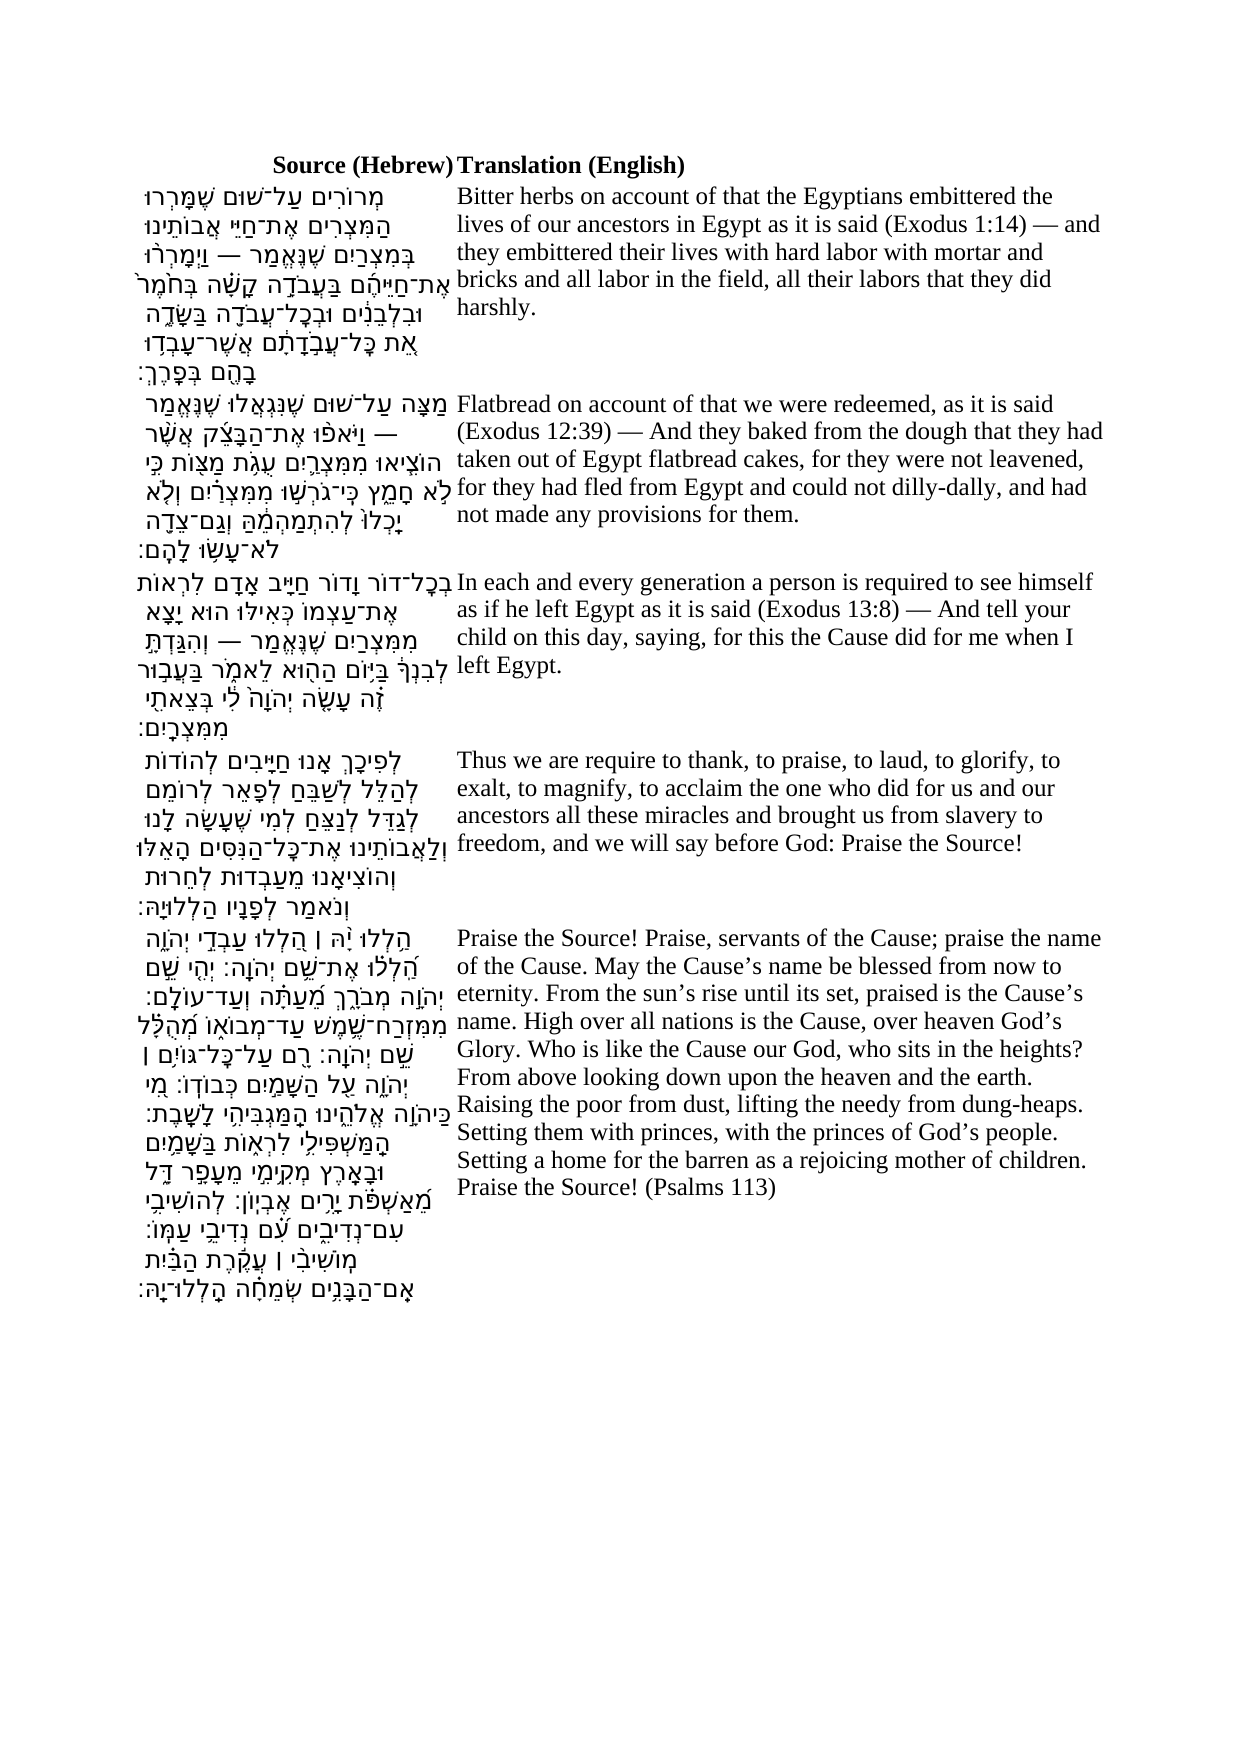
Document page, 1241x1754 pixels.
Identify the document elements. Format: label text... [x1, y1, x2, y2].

table_cell לְפִיכָךְ אָנוּ חַיָּיבִים לְהוֹדוֹת לְהַלֵּל לְשַׁבֵּחַ לְפָאֵר לְרוֹמֵם לְגַדֵּל לְנַצֵּחַ לְמִי שֶׁעָשָׂה לָנוּ וְלַאֲבוֹתֵינוּ אֶת־כׇּל־הַנִּסִּים הָאֵלּוּ וְהוֹצִיאָנוּ מֵעַבְדוּת לְחֵרוּת וְנֹאמַר לְפָנָיו הַלְלוּיָהּ׃ [135, 744, 455, 922]
table_cell מְרוֹרִים עַל־שׁוּם שֶׁמָּרְרוּ הַמִּצְרִים אֶת־חַיֵּי אֲבוֹתֵינוּ בְּמִצְרַיִם שֶׁנֶּאֱמַר — וַיְמָרְר֨וּ אֶת־חַיֵּיהֶ֜ם בַּעֲבֹדָ֣ה קָשָׁ֗ה בְּחֹ֙מֶר֙ וּבִלְבֵנִ֔ים וּבְכׇל־עֲבֹדָ֖ה בַּשָּׂדֶ֑ה אֵ֚ת כׇּל־עֲבֹ֣דָתָ֔ם אֲשֶׁר־עָבְד֥וּ בָהֶ֖ם בְּפָֽרֶךְ׃ [135, 181, 455, 388]
table_cell מַצָּה עַל־שׁוּם שֶׁנִּגְאֲלוּ שֶׁנֶּאֱמַר — וַיֹּאפ֨וּ אֶת־הַבָּצֵ֜ק אֲשֶׁ֨ר הוֹצִ֧יאוּ מִמִּצְרַ֛יִם עֻגֹ֥ת מַצּ֖וֹת כִּ֣י לֹ֣א חָמֵ֑ץ כִּֽי־גֹרְשׁ֣וּ מִמִּצְרַ֗יִם וְלֹ֤א יָֽכְלוּ֙ לְהִתְמַהְמֵ֔הַּ וְגַם־צֵדָ֖ה לֹא־עָשׂ֥וּ לָהֶֽם׃ [135, 388, 455, 566]
table_cell Flatbread on account of that we were redeemed, as it is said (Exodus 12:39) — And they baked from the dough that they had taken out of Egypt flatbread cakes, for they were not leavened, for they had fled from Egypt and could not dilly-dally, and had not made any provisions for them. [455, 388, 1105, 566]
table_cell Praise the Source! Praise, servants of the Cause; praise the name of the Cause. May the Cause’s name be blessed from now to eternity. From the sun’s rise until its set, praised is the Cause’s name. High over all nations is the Cause, over heaven God’s Glory. Who is like the Cause our God, who sits in the heights? From above looking down upon the heaven and the earth. Raising the poor from dust, lifting the needy from dung-heaps. Setting them with princes, with the princes of God’s people. Setting a home for the barren as a rejoicing mother of children. Praise the Source! (Psalms 113) [455, 923, 1105, 1305]
table_cell הַ֥לְלוּ יָ֨הּ ׀ הַ֭לְלוּ עַבְדֵ֣י יְהֹוָ֑ה הַֽ֝לְל֗וּ אֶת־שֵׁ֥ם יְהֹוָֽה׃ יְהִ֤י שֵׁ֣ם יְהֹוָ֣ה מְבֹרָ֑ךְ מֵ֝עַתָּ֗ה וְעַד־עוֹלָֽם׃ מִמִּזְרַח־שֶׁ֥מֶשׁ עַד־מְבוֹא֑וֹ מְ֝הֻלָּ֗ל שֵׁ֣ם יְהֹוָֽה׃ רָ֖ם עַל־כׇּל־גּוֹיִ֥ם ׀ יְהֹוָ֑ה עַ֖ל הַשָּׁמַ֣יִם כְּבוֹדֽוֹ׃ מִ֭י כַּיהֹוָ֣ה אֱלֹהֵ֑ינוּ הַֽמַּגְבִּיהִ֥י לָשָֽׁבֶת׃ הַֽמַּשְׁפִּילִ֥י לִרְא֑וֹת בַּשָּׁמַ֥יִם וּבָאָֽרֶץ מְקִ֥ימִ֣י מֵעָפָ֣ר דָּ֑ל מֵ֝אַשְׁפֹּ֗ת יָרִ֥ים אֶבְיֽוֹן׃ לְהוֹשִׁיבִ֥י עִם־נְדִיבִ֑ים עִ֗֝ם נְדִיבֵ֥י עַמּֽוֹ׃ מֽוֹשִׁיבִ֨י ׀ עֲקֶ֬רֶת הַבַּ֗יִת אֵֽם־הַבָּנִ֥ים שְׂמֵחָ֗ה הַֽלְלוּ־יָֽהּ׃ [135, 923, 455, 1305]
table_cell Thus we are require to thank, to praise, to laud, to glorify, to exalt, to magnify, to acclaim the one who did for us and our ancestors all these miracles and brought us from slavery to freedom, and we will say before God: Praise the Source! [455, 744, 1105, 922]
table_header Source (Hebrew) [135, 150, 455, 181]
table_cell In each and every generation a person is required to see himself as if he left Egypt as it is said (Exodus 13:8) — And tell your child on this day, saying, for this the Cause did for me when I left Egypt. [455, 566, 1105, 744]
table_cell בְכׇל־דוֹר וָדוֹר חַיָּיב אָדָם לִרְאוֹת אֶת־עַצְמוֹ כְּאִילּוּ הוּא יָצָא מִמִּצְרַיִם שֶׁנֶּאֱמַר — וְהִגַּדְתָּ֣ לְבִנְךָ֔ בַּיּ֥וֹם הַה֖וּא לֵאמֹ֑ר בַּעֲב֣וּר זֶ֗ה עָשָׂ֤ה יְהֹוָה֙ לִ֔י בְּצֵאתִ֖י מִמִּצְרָֽיִם׃ [135, 566, 455, 744]
table_header Translation (English) [455, 150, 1105, 181]
table_cell Bitter herbs on account of that the Egyptians embittered the lives of our ancestors in Egypt as it is said (Exodus 1:14) — and they embittered their lives with hard labor with mortar and bricks and all labor in the field, all their labors that they did harshly. [455, 181, 1105, 388]
